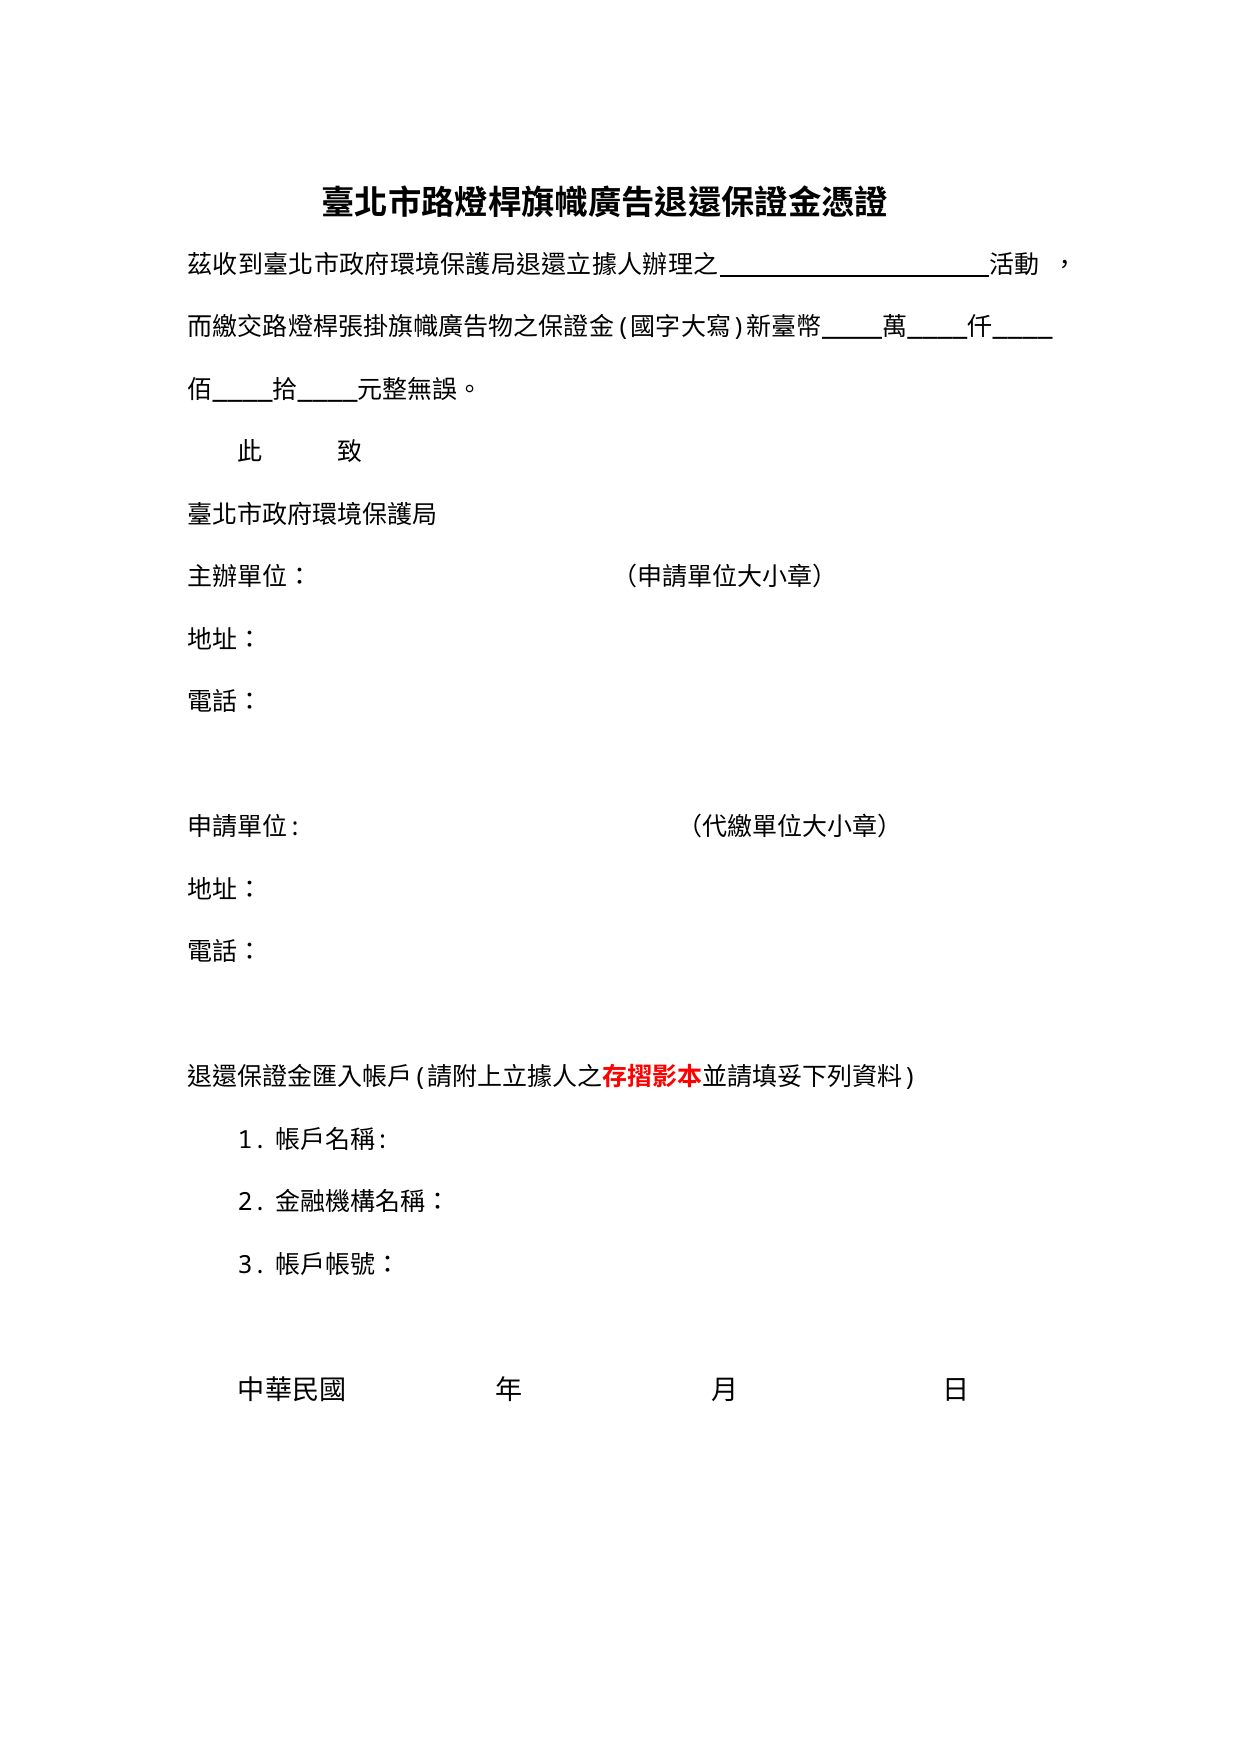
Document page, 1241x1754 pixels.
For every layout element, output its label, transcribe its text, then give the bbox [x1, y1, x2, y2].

list 帳戶帳號： [237, 1221, 1053, 1283]
list 帳戶名稱: [237, 1096, 1053, 1158]
text 申請單位: （代繳單位大小章） [187, 783, 1053, 846]
text 臺北市路燈桿旗幟廣告退還保證金憑證 [238, 158, 1053, 221]
text 電話： [187, 908, 1053, 971]
text 地址： [187, 846, 1053, 908]
text 電話： [187, 658, 1053, 721]
text 此 致 [237, 408, 1053, 471]
text 茲收到臺北市政府環境保護局退還立據人辦理之 活動 ，而繳交路燈桿張掛旗幟廣告物之保證金(國字大寫)新臺幣____萬____仟____佰____拾____元整無誤。 [187, 221, 1053, 408]
text 主辦單位： （申請單位大小章） [187, 533, 1053, 596]
text 中華民國 年 月 日 [238, 1346, 1053, 1408]
list 金融機構名稱： [237, 1158, 1053, 1221]
text 地址： [187, 596, 1053, 658]
text 退還保證金匯入帳戶(請附上立據人之存摺影本並請填妥下列資料) [187, 1033, 1053, 1096]
text 臺北市政府環境保護局 [187, 471, 1053, 533]
